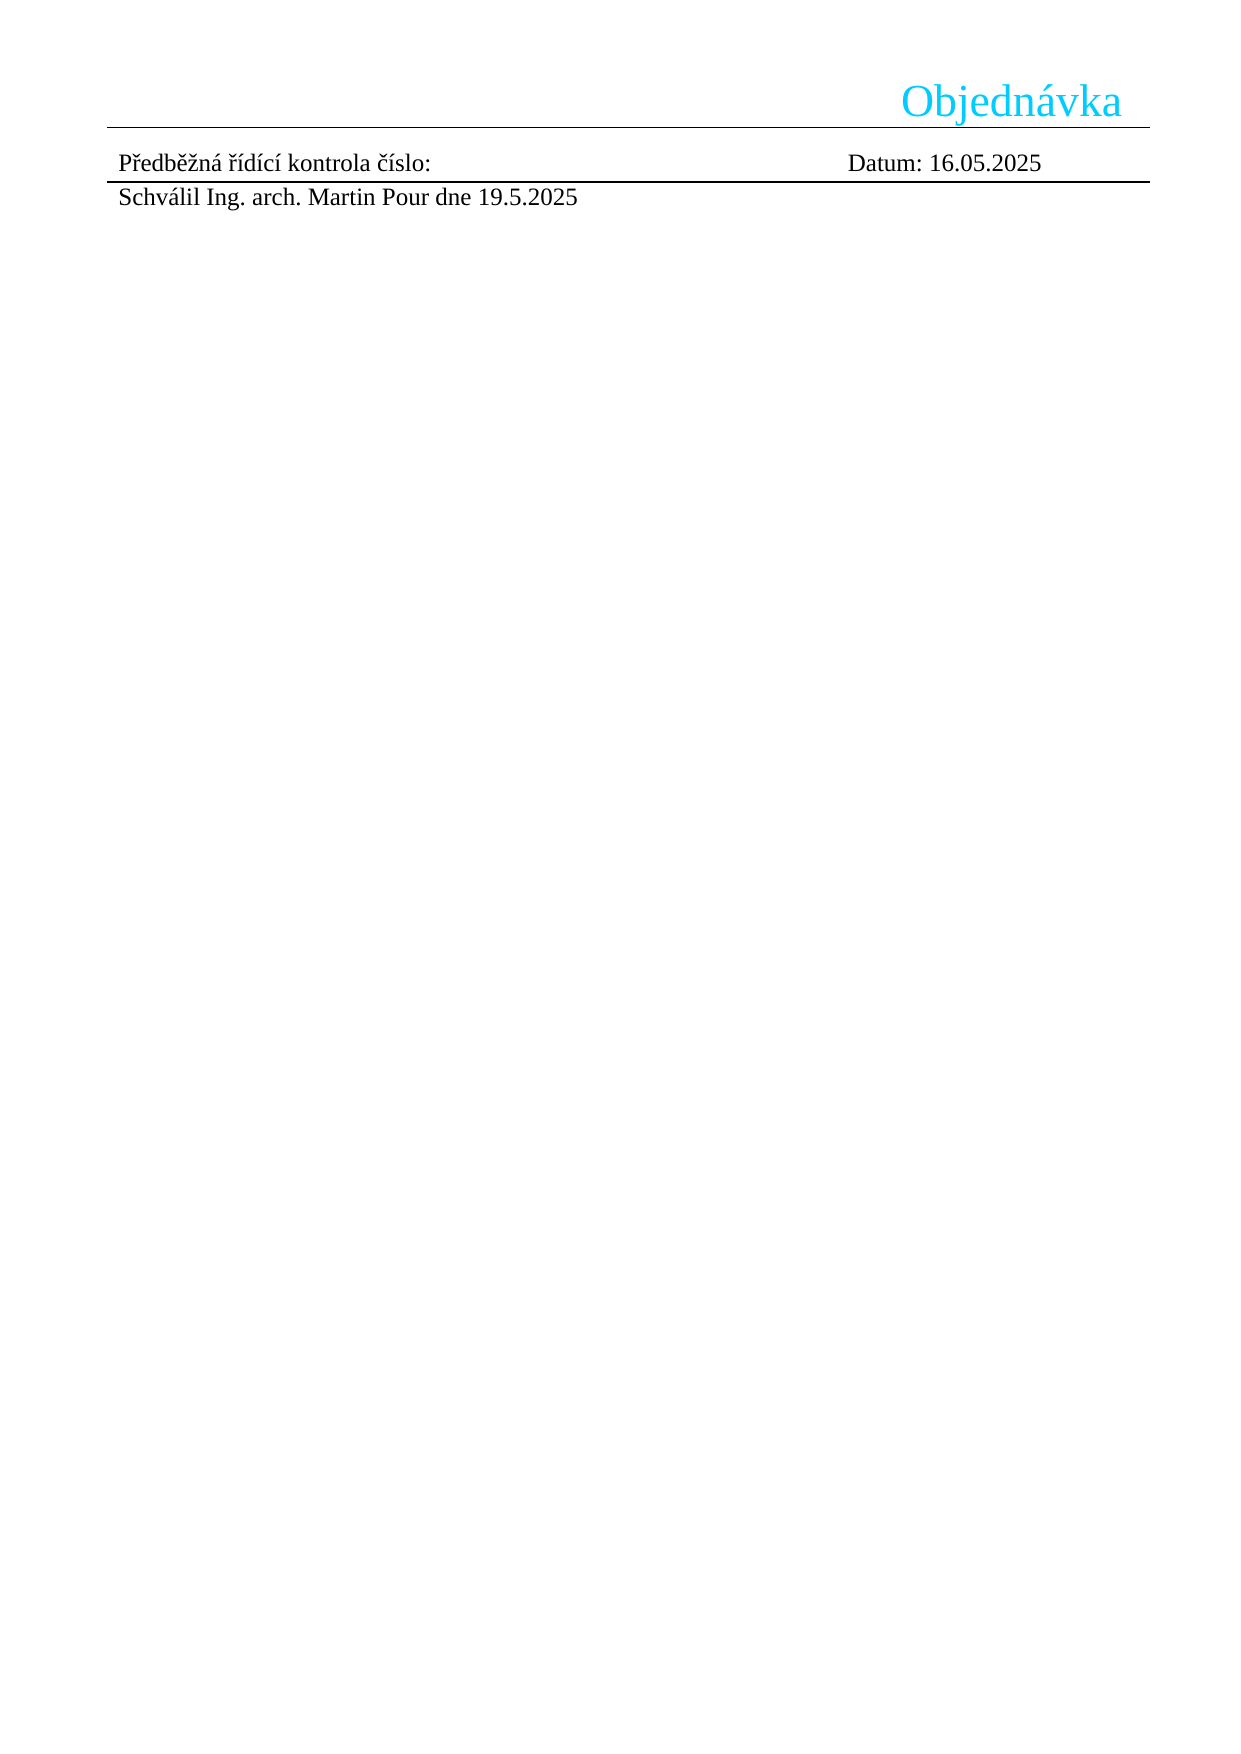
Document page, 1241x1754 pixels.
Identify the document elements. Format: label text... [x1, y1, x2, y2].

table_cell Datum: 16.05.2025 [836, 128, 1150, 181]
text Schválil Ing. arch. Martin Pour dne 19.5.2025 [118, 183, 1122, 211]
table_cell Předběžná řídící kontrola číslo: [107, 128, 836, 181]
